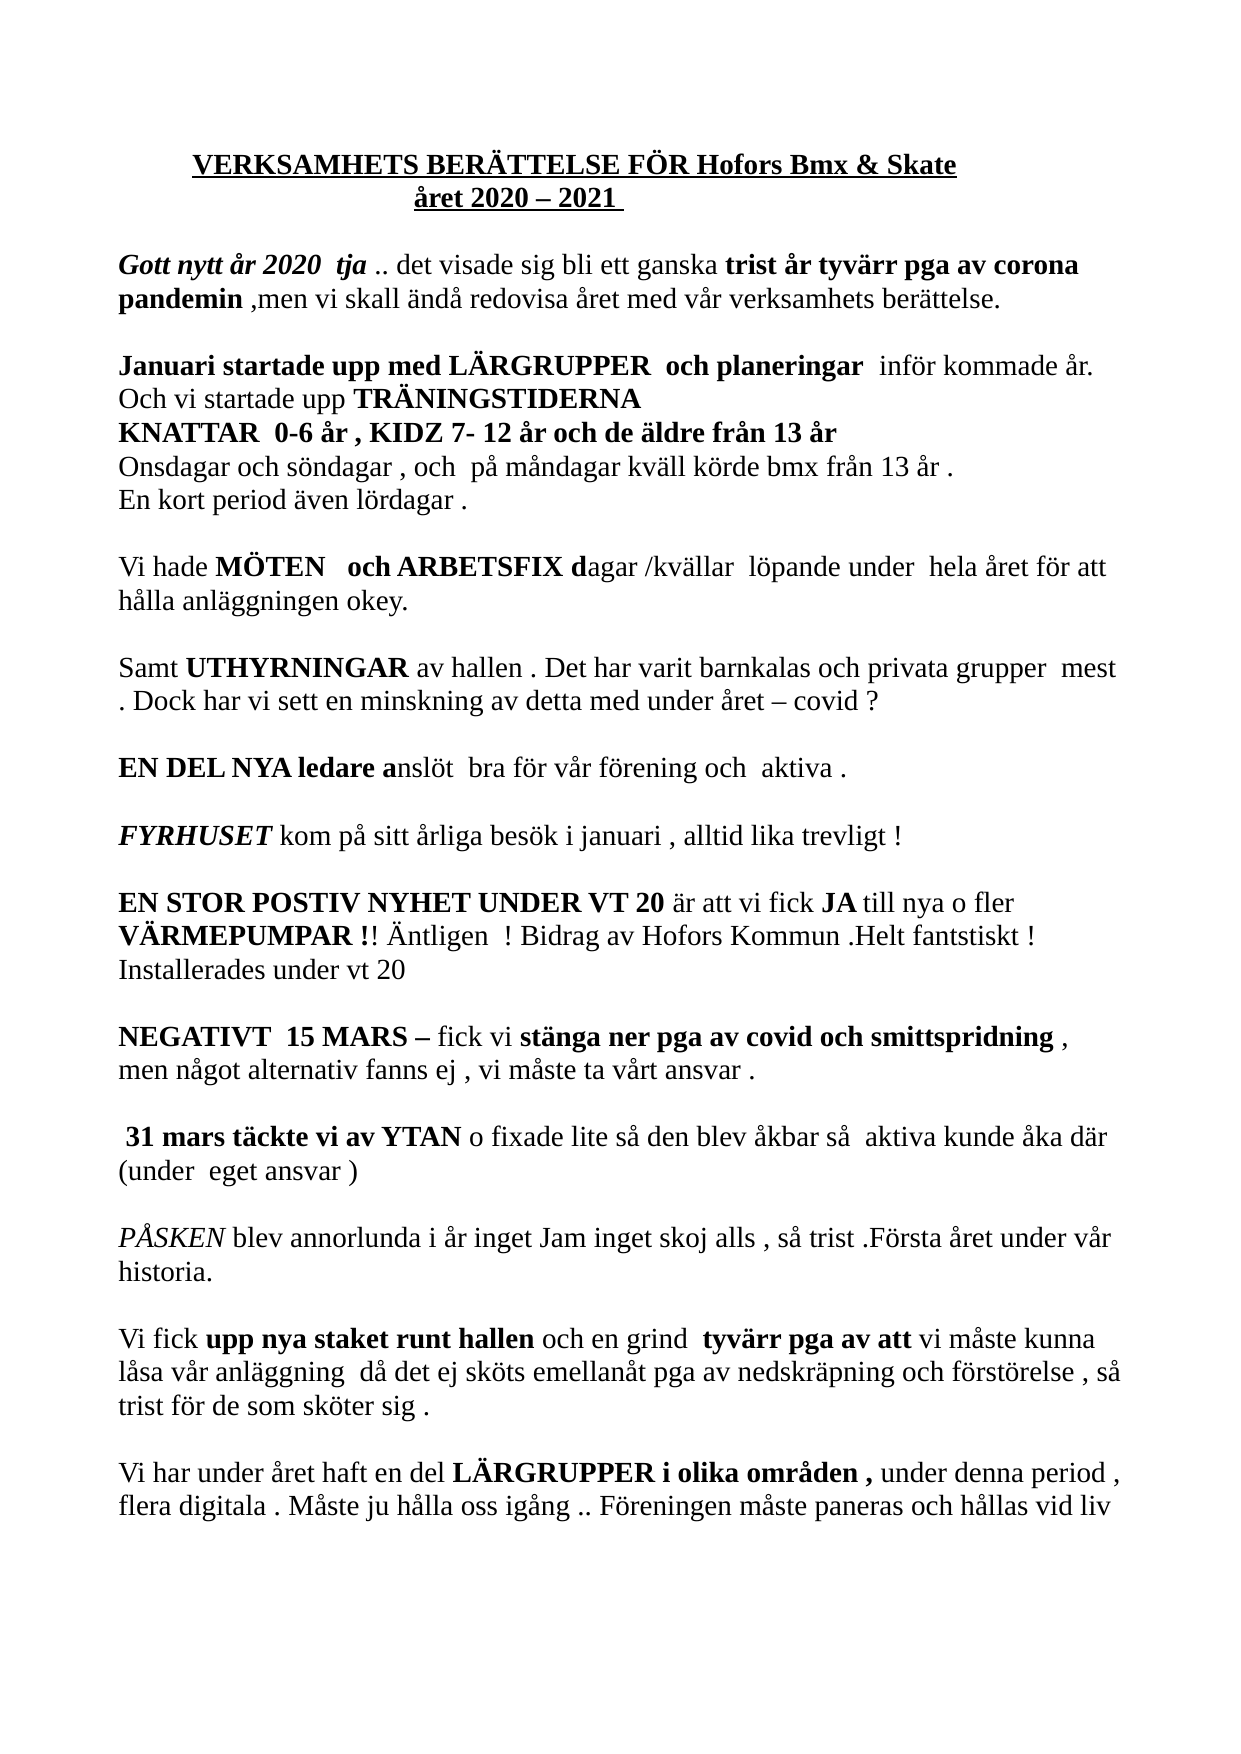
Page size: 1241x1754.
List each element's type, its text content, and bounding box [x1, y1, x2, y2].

text EN STOR POSTIV NYHET UNDER VT 20 är att vi fick JA till nya o fler VÄRMEPUMPAR !! Äntligen ! Bidrag av Hofors Kommun .Helt fantstiskt ! [118, 885, 1122, 952]
text Januari startade upp med LÄRGRUPPER och planeringar inför kommade år. [118, 348, 1122, 382]
text VERKSAMHETS BERÄTTELSE FÖR Hofors Bmx & Skate [118, 147, 1122, 180]
text EN DEL NYA ledare anslöt bra för vår förening och aktiva . [118, 751, 1122, 784]
text Samt UTHYRNINGAR av hallen . Det har varit barnkalas och privata grupper mest . Dock har vi sett en minskning av detta med under året – covid ? [118, 650, 1122, 717]
text Gott nytt år 2020 tja .. det visade sig bli ett ganska trist år tyvärr pga av corona pandemin ,men vi skall ändå redovisa året med vår verksamhets berättelse. [118, 247, 1122, 314]
text Installerades under vt 20 [118, 952, 1122, 985]
text Vi fick upp nya staket runt hallen och en grind tyvärr pga av att vi måste kunna låsa vår anläggning då det ej sköts emellanåt pga av nedskräpning och förstörelse , så trist för de som sköter sig . [118, 1321, 1122, 1421]
text NEGATIVT 15 MARS – fick vi stänga ner pga av covid och smittspridning , men något alternativ fanns ej , vi måste ta vårt ansvar . [118, 1019, 1122, 1086]
text Vi hade MÖTEN och ARBETSFIX dagar /kvällar löpande under hela året för att hålla anläggningen okey. [118, 549, 1122, 616]
text KNATTAR 0-6 år , KIDZ 7- 12 år och de äldre från 13 år [118, 415, 1122, 449]
text PÅSKEN blev annorlunda i år inget Jam inget skoj alls , så trist .Första året under vår historia. [118, 1220, 1122, 1287]
text Och vi startade upp TRÄNINGSTIDERNA [118, 382, 1122, 415]
text 31 mars täckte vi av YTAN o fixade lite så den blev åkbar så aktiva kunde åka där (under eget ansvar ) [118, 1119, 1122, 1187]
text året 2020 – 2021 [118, 180, 1122, 214]
text FYRHUSET kom på sitt årliga besök i januari , alltid lika trevligt ! [118, 818, 1122, 851]
text Onsdagar och söndagar , och på måndagar kväll körde bmx från 13 år . [118, 449, 1122, 482]
text Vi har under året haft en del LÄRGRUPPER i olika områden , under denna period , flera digitala . Måste ju hålla oss igång .. Föreningen måste paneras och hållas vid liv [118, 1455, 1122, 1522]
text En kort period även lördagar . [118, 482, 1122, 516]
